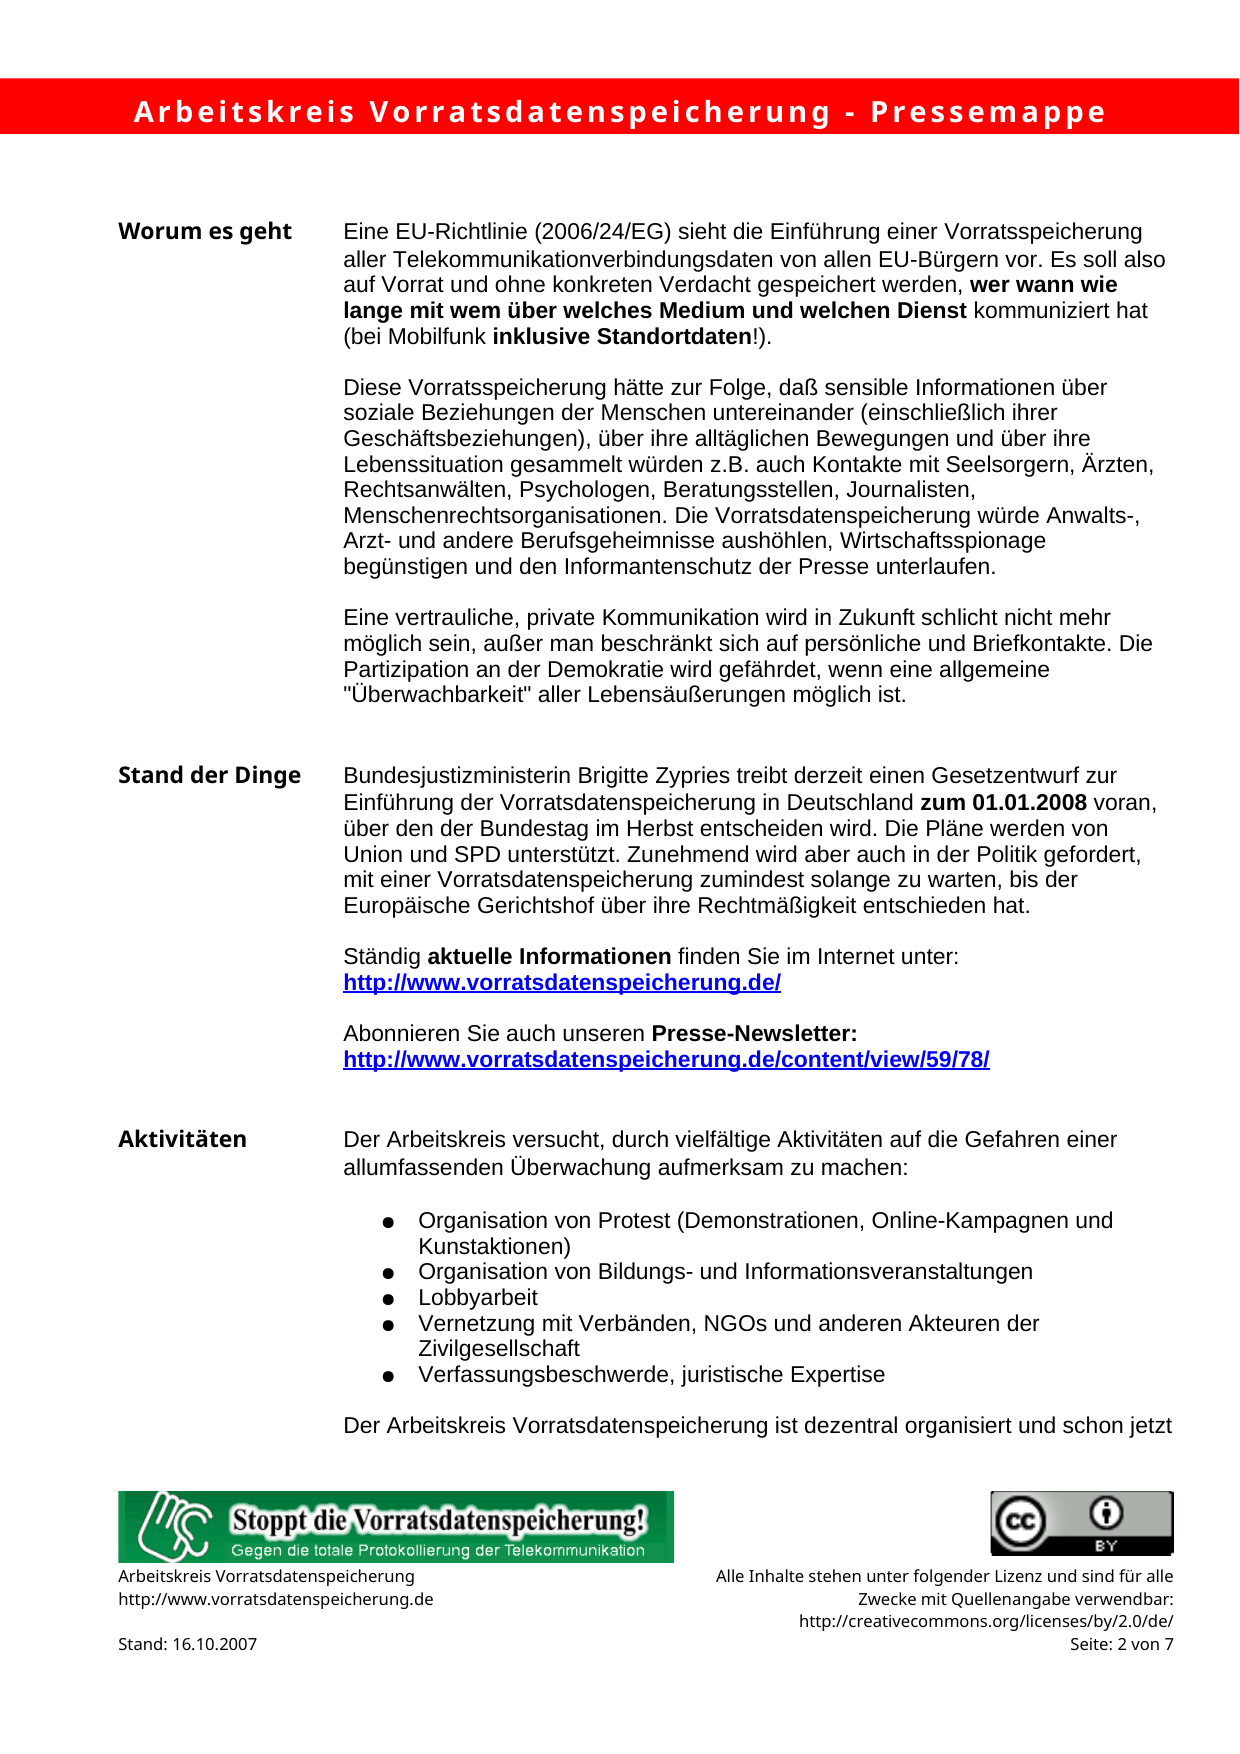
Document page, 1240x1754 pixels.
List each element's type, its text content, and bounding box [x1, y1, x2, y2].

picture [118, 1491, 675, 1563]
text Worum es geht Eine EU-Richtlinie (2006/24/EG) sieht die Einführung einer Vorratsspeicherung aller Telekommunikationverbindungsdaten von allen EU-Bürgern vor. Es soll also auf Vorrat und ohne konkreten Verdacht gespeichert werden, wer wann wie lange mit wem über welches Medium und welchen Dienst kommuniziert hat (bei Mobilfunk inklusive Standortdaten!). Diese Vorratsspeicherung hätte zur Folge, daß sensible Informationen über soziale Beziehungen der Menschen untereinander (einschließlich ihrer Geschäftsbeziehungen), über ihre alltäglichen Bewegungen und über ihre Lebenssituation gesammelt würden z.B. auch Kontakte mit Seelsorgern, Ärzten, Rechtsanwälten, Psychologen, Beratungsstellen, Journalisten, Menschenrechtsorganisationen. Die Vorratsdatenspeicherung würde Anwalts-, Arzt- und andere Berufsgeheimnisse aushöhlen, Wirtschaftsspionage begünstigen und den Informantenschutz der Presse unterlaufen. Eine vertrauliche, private Kommunikation wird in Zukunft schlicht nicht mehr möglich sein, außer man beschränkt sich auf persönliche und Briefkontakte. Die Partizipation an der Demokratie wird gefährdet, wenn eine allgemeine "Überwachbarkeit" aller Lebensäußerungen möglich ist. [118, 215, 1175, 707]
text Der Arbeitskreis Vorratsdatenspeicherung ist dezentral organisiert und schon jetzt [343, 1387, 1175, 1438]
list Organisation von Bildungs- und Informationsveranstaltungen [381, 1259, 1175, 1284]
picture [990, 1491, 1174, 1556]
list Vernetzung mit Verbänden, NGOs und anderen Akteuren der Zivilgesellschaft [381, 1310, 1175, 1361]
list Organisation von Protest (Demonstrationen, Online-Kampagnen und Kunstaktionen) [381, 1208, 1175, 1259]
list Lobbyarbeit [381, 1284, 1175, 1310]
text Stand der Dinge Bundesjustizministerin Brigitte Zypries treibt derzeit einen Gesetzentwurf zur Einführung der Vorratsdatenspeicherung in Deutschland zum 01.01.2008 voran, über den der Bundestag im Herbst entscheiden wird. Die Pläne werden von Union und SPD unterstützt. Zunehmend wird aber auch in der Politik gefordert, mit einer Vorratsdatenspeicherung zumindest solange zu warten, bis der Europäische Gerichtshof über ihre Rechtmäßigkeit entschieden hat. Ständig aktuelle Informationen finden Sie im Internet unter: http://www.vorratsdatenspeicherung.de/ Abonnieren Sie auch unseren Presse-Newsletter: http://www.vorratsdatenspeicherung.de/content/view/59/78/ [118, 759, 1175, 1072]
text Aktivitäten Der Arbeitskreis versucht, durch vielfältige Aktivitäten auf die Gefahren einer allumfassenden Überwachung aufmerksam zu machen: [118, 1123, 1175, 1208]
list Verfassungsbeschwerde, juristische Expertise [381, 1361, 1175, 1387]
